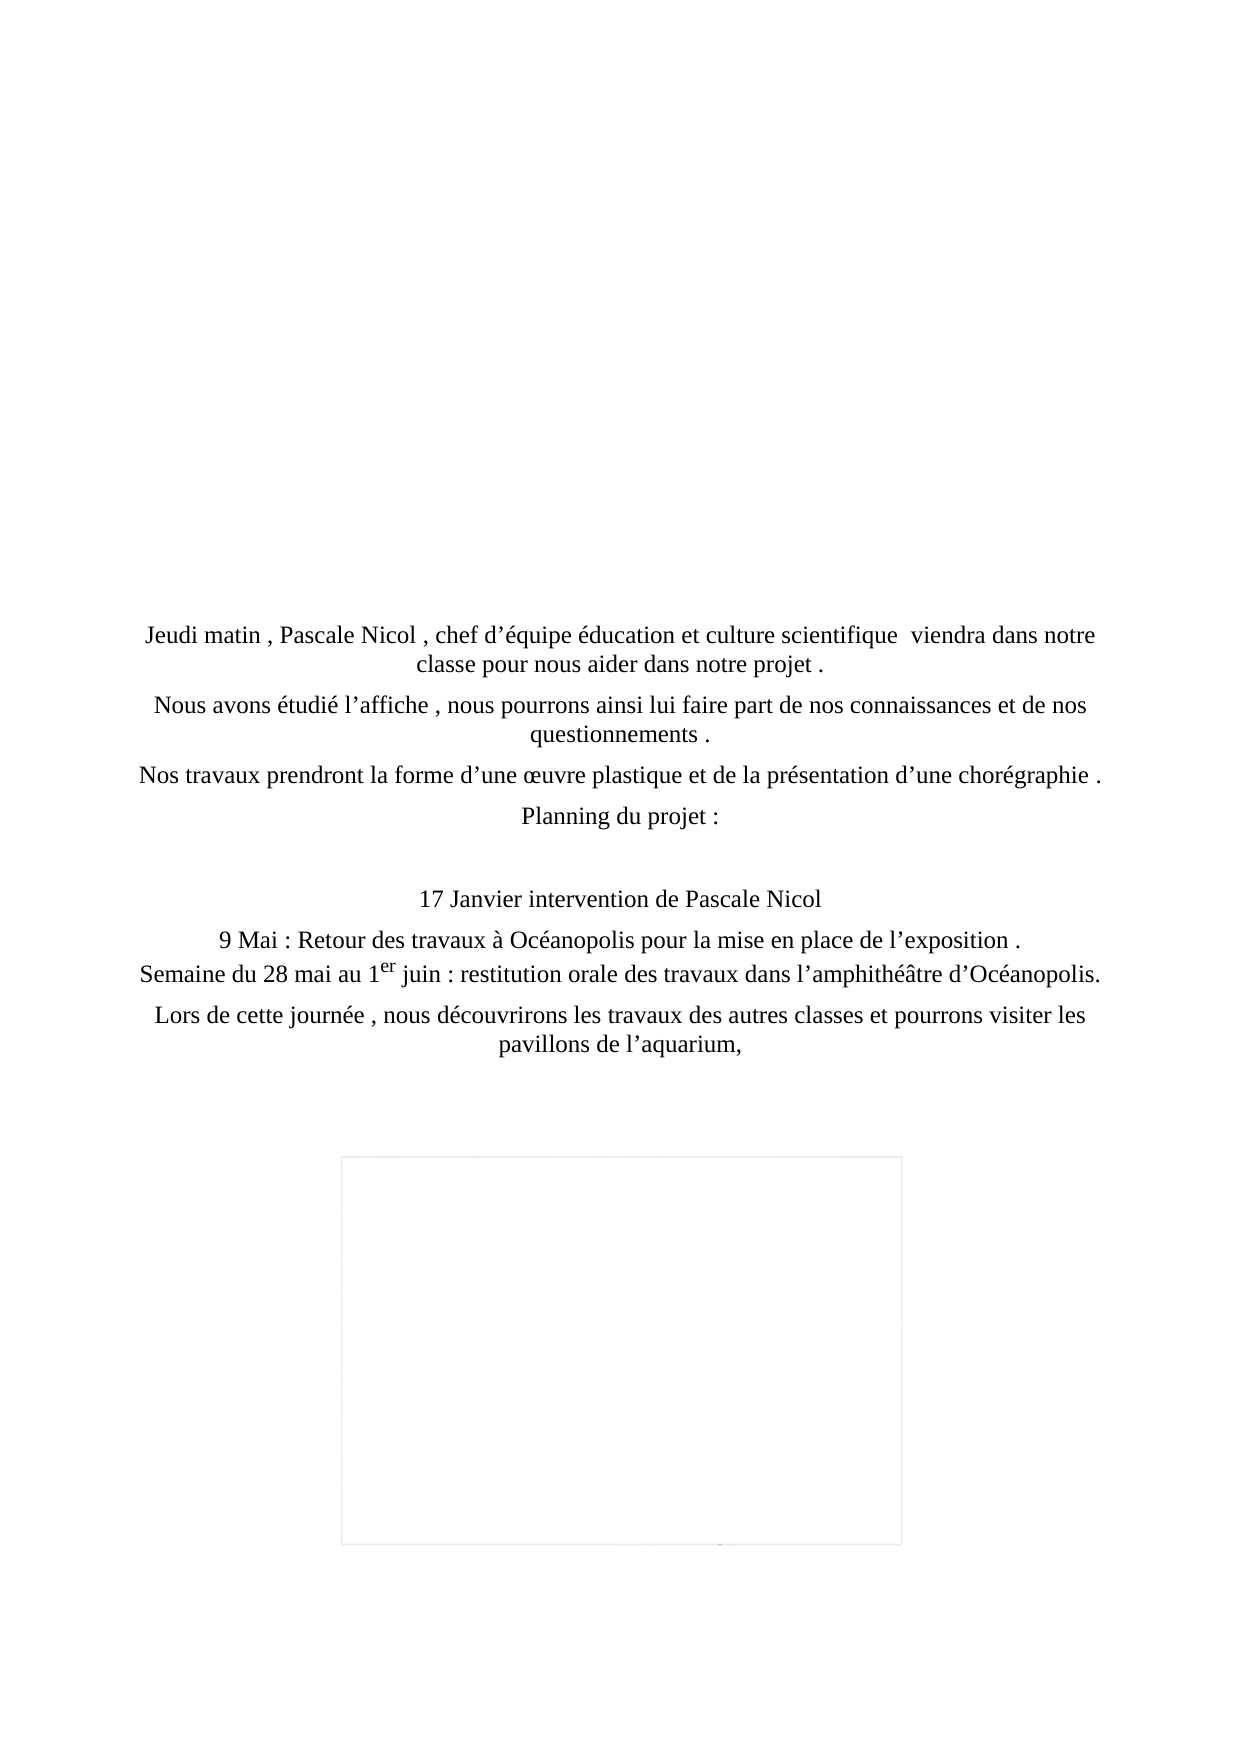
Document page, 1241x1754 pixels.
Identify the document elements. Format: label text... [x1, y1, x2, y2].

text Lors de cette journée , nous découvrirons les travaux des autres classes et pourrons visiter les pavillons de l’aquarium, [118, 1000, 1122, 1057]
text Planning du projet : [118, 801, 1122, 830]
text 17 Janvier intervention de Pascale Nicol [118, 884, 1122, 913]
text Nos travaux prendront la forme d’une œuvre plastique et de la présentation d’une chorégraphie . [118, 760, 1122, 789]
text Jeudi matin , Pascale Nicol , chef d’équipe éducation et culture scientifique viendra dans notre classe pour nous aider dans notre projet . [118, 620, 1122, 678]
text Nous avons étudié l’affiche , nous pourrons ainsi lui faire part de nos connaissances et de nos questionnements . [118, 690, 1122, 748]
text 9 Mai : Retour des travaux à Océanopolis pour la mise en place de l’exposition . Semaine du 28 mai au 1er juin : restitution orale des travaux dans l’amphithéâtre d’Océanopolis. [118, 925, 1122, 987]
